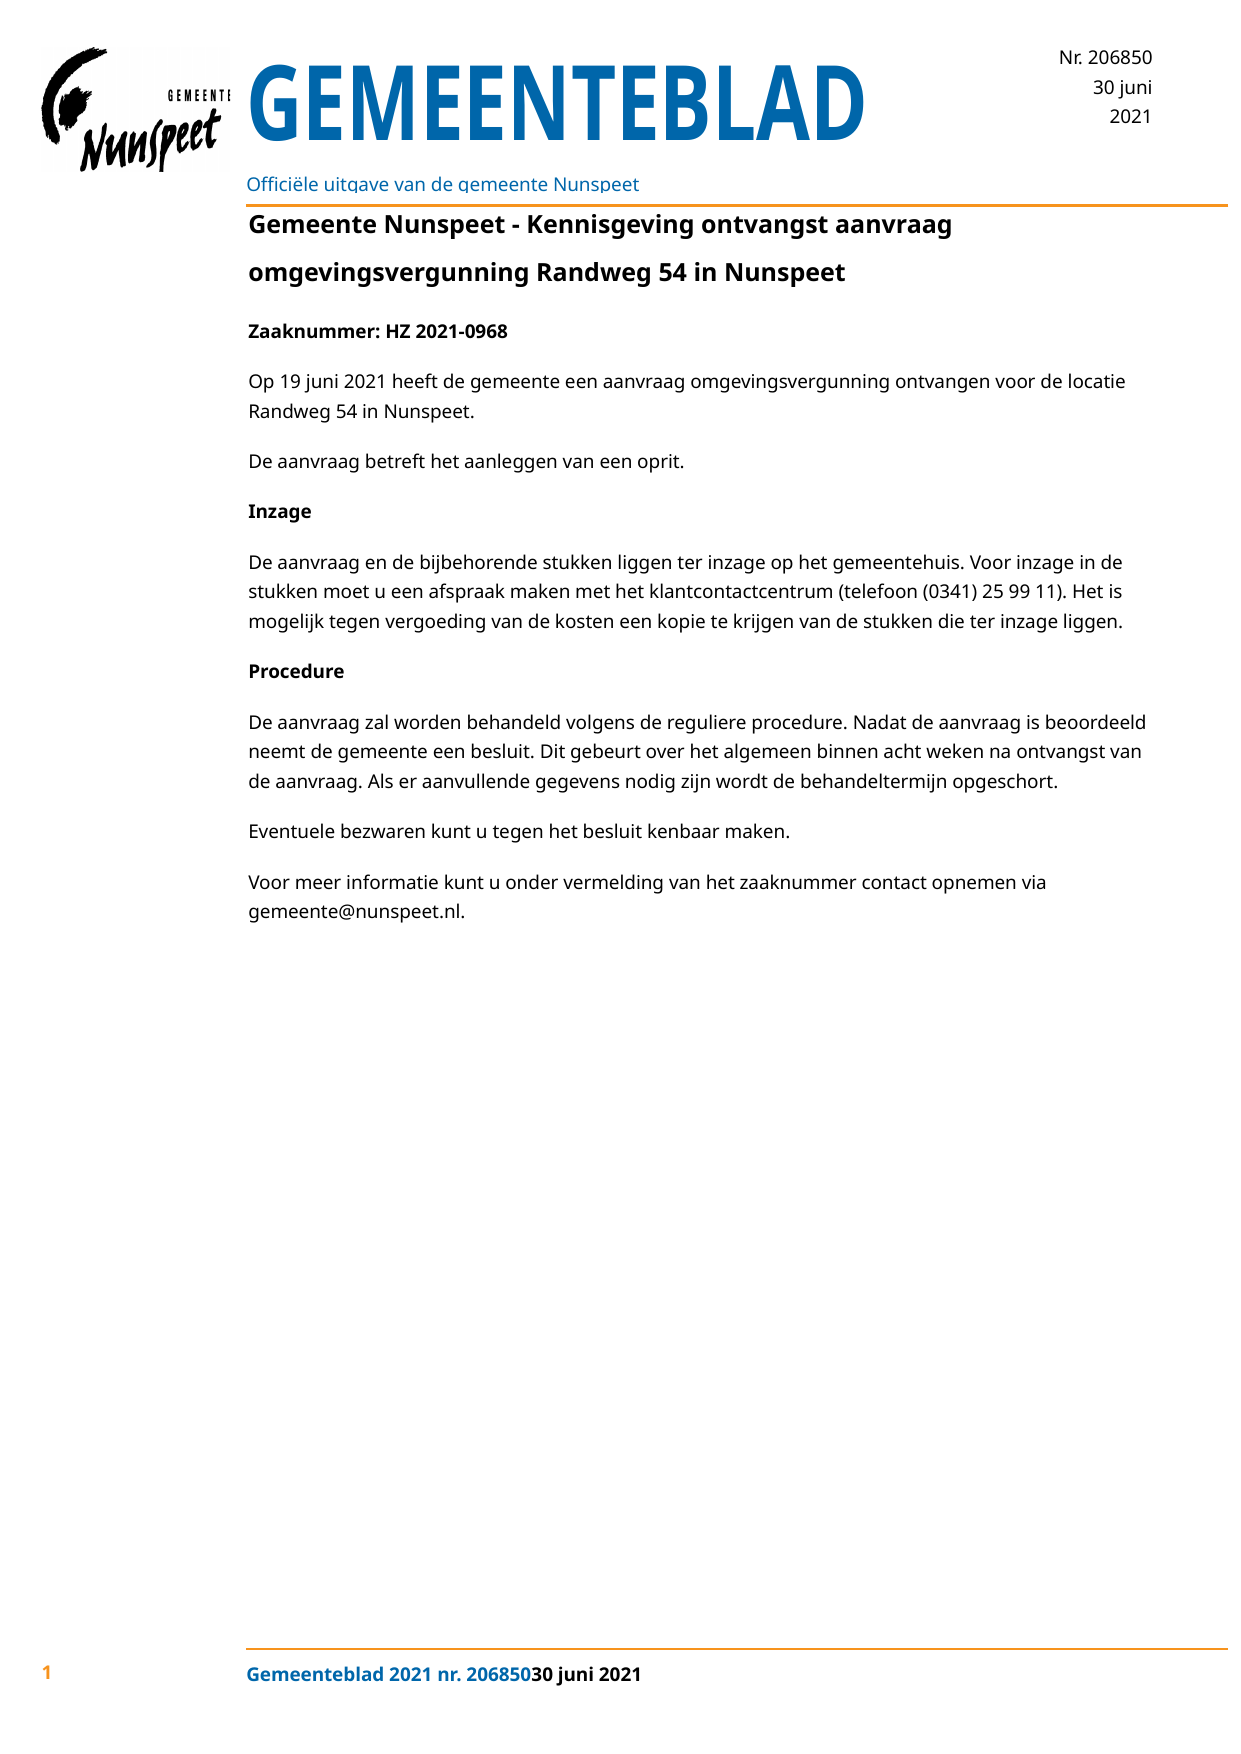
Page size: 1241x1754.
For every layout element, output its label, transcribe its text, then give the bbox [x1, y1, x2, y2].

text Inzage [248, 499, 1152, 524]
text Voor meer informatie kunt u onder vermelding van het zaaknummer contact opnemen via gemeente@nunspeet.nl. [248, 869, 1152, 924]
text De aanvraag en de bijbehorende stukken liggen ter inzage op het gemeentehuis. Voor inzage in de stukken moet u een afspraak maken met het klantcontactcentrum (telefoon (0341) 25 99 11). Het is mogelijk tegen vergoeding van de kosten een kopie te krijgen van de stukken die ter inzage liggen. [248, 549, 1152, 634]
text Op 19 juni 2021 heeft de gemeente een aanvraag omgevingsvergunning ontvangen voor de locatie Randweg 54 in Nunspeet. [248, 368, 1152, 424]
text Procedure [248, 659, 1152, 684]
text Eventuele bezwaren kunt u tegen het besluit kenbaar maken. [248, 819, 1152, 844]
picture [41, 47, 231, 172]
text De aanvraag betreft het aanleggen van een oprit. [248, 448, 1152, 474]
text Gemeente Nunspeet - Kennisgeving ontvangst aanvraag omgevingsvergunning Randweg 54 in Nunspeet [248, 207, 1152, 288]
text Zaaknummer: HZ 2021-0968 [248, 318, 1152, 344]
text De aanvraag zal worden behandeld volgens de reguliere procedure. Nadat de aanvraag is beoordeeld neemt de gemeente een besluit. Dit gebeurt over het algemeen binnen acht weken na ontvangst van de aanvraag. Als er aanvullende gegevens nodig zijn wordt de behandeltermijn opgeschort. [248, 709, 1152, 794]
